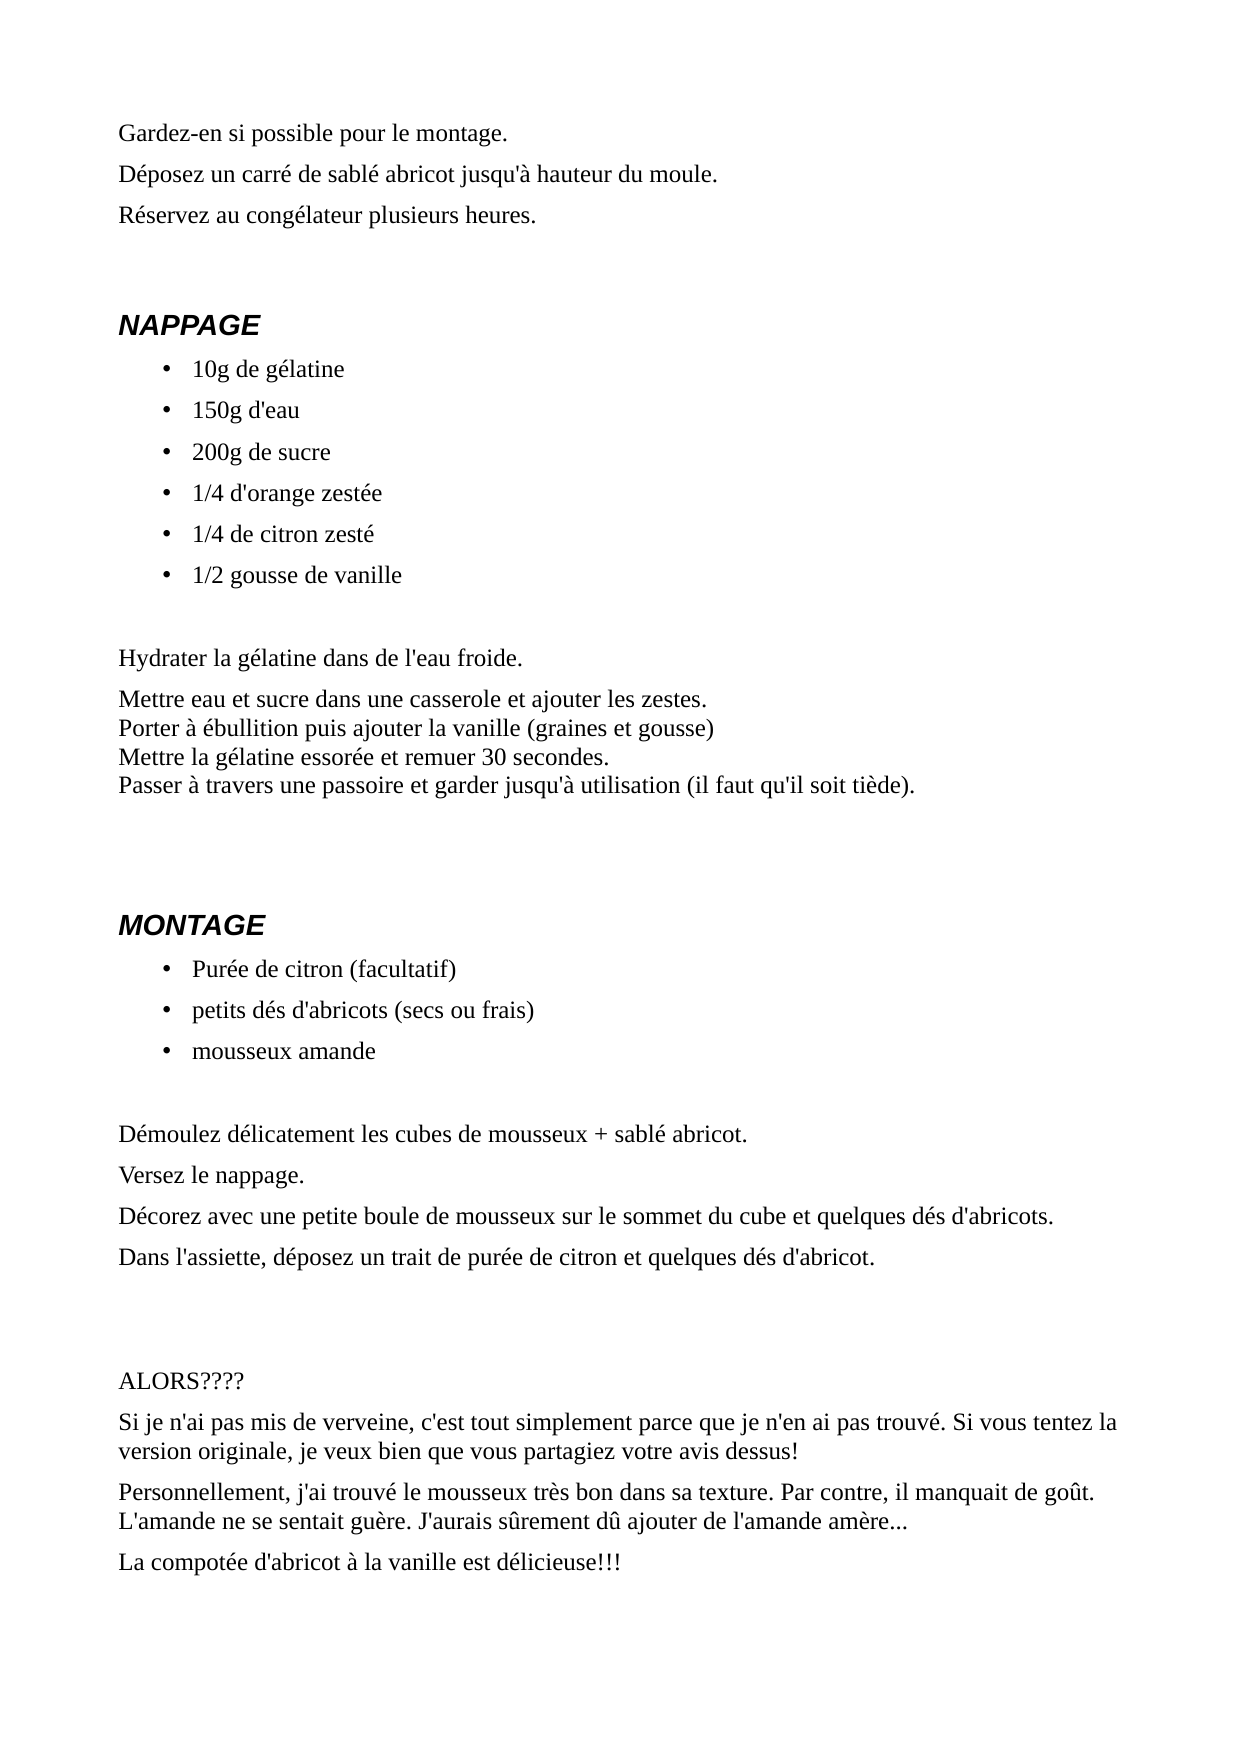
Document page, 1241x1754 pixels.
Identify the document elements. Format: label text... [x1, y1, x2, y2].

list 1/4 d'orange zestée [162, 478, 1122, 507]
subtitle MONTAGE [118, 908, 1122, 941]
text Dans l'assiette, déposez un trait de purée de citron et quelques dés d'abricot. [118, 1242, 1122, 1271]
text Gardez-en si possible pour le montage. [118, 118, 1122, 147]
text Mettre eau et sucre dans une casserole et ajouter les zestes. Porter à ébullition puis ajouter la vanille (graines et gousse) Mettre la gélatine essorée et remuer 30 secondes. Passer à travers une passoire et garder jusqu'à utilisation (il faut qu'il soit tiède). [118, 684, 1122, 799]
subtitle NAPPAGE [118, 308, 1122, 342]
list 150g d'eau [162, 395, 1122, 424]
text Versez le nappage. [118, 1160, 1122, 1189]
list Purée de citron (facultatif) [162, 954, 1122, 982]
text Si je n'ai pas mis de verveine, c'est tout simplement parce que je n'en ai pas trouvé. Si vous tentez la version originale, je veux bien que vous partagiez votre avis dessus! [118, 1407, 1122, 1465]
list 200g de sucre [162, 437, 1122, 465]
text ALORS???? [118, 1366, 1122, 1395]
text Hydrater la gélatine dans de l'eau froide. [118, 643, 1122, 672]
list mousseux amande [162, 1036, 1122, 1065]
text Démoulez délicatement les cubes de mousseux + sablé abricot. [118, 1119, 1122, 1147]
list 10g de gélatine [162, 354, 1122, 383]
text Décorez avec une petite boule de mousseux sur le sommet du cube et quelques dés d'abricots. [118, 1201, 1122, 1230]
list 1/4 de citron zesté [162, 519, 1122, 548]
list petits dés d'abricots (secs ou frais) [162, 995, 1122, 1024]
list 1/2 gousse de vanille [162, 560, 1122, 589]
text Personnellement, j'ai trouvé le mousseux très bon dans sa texture. Par contre, il manquait de goût. L'amande ne se sentait guère. J'aurais sûrement dû ajouter de l'amande amère... [118, 1477, 1122, 1535]
text Réservez au congélateur plusieurs heures. [118, 201, 1122, 229]
text La compotée d'abricot à la vanille est délicieuse!!! [118, 1547, 1122, 1576]
text Déposez un carré de sablé abricot jusqu'à hauteur du moule. [118, 159, 1122, 188]
